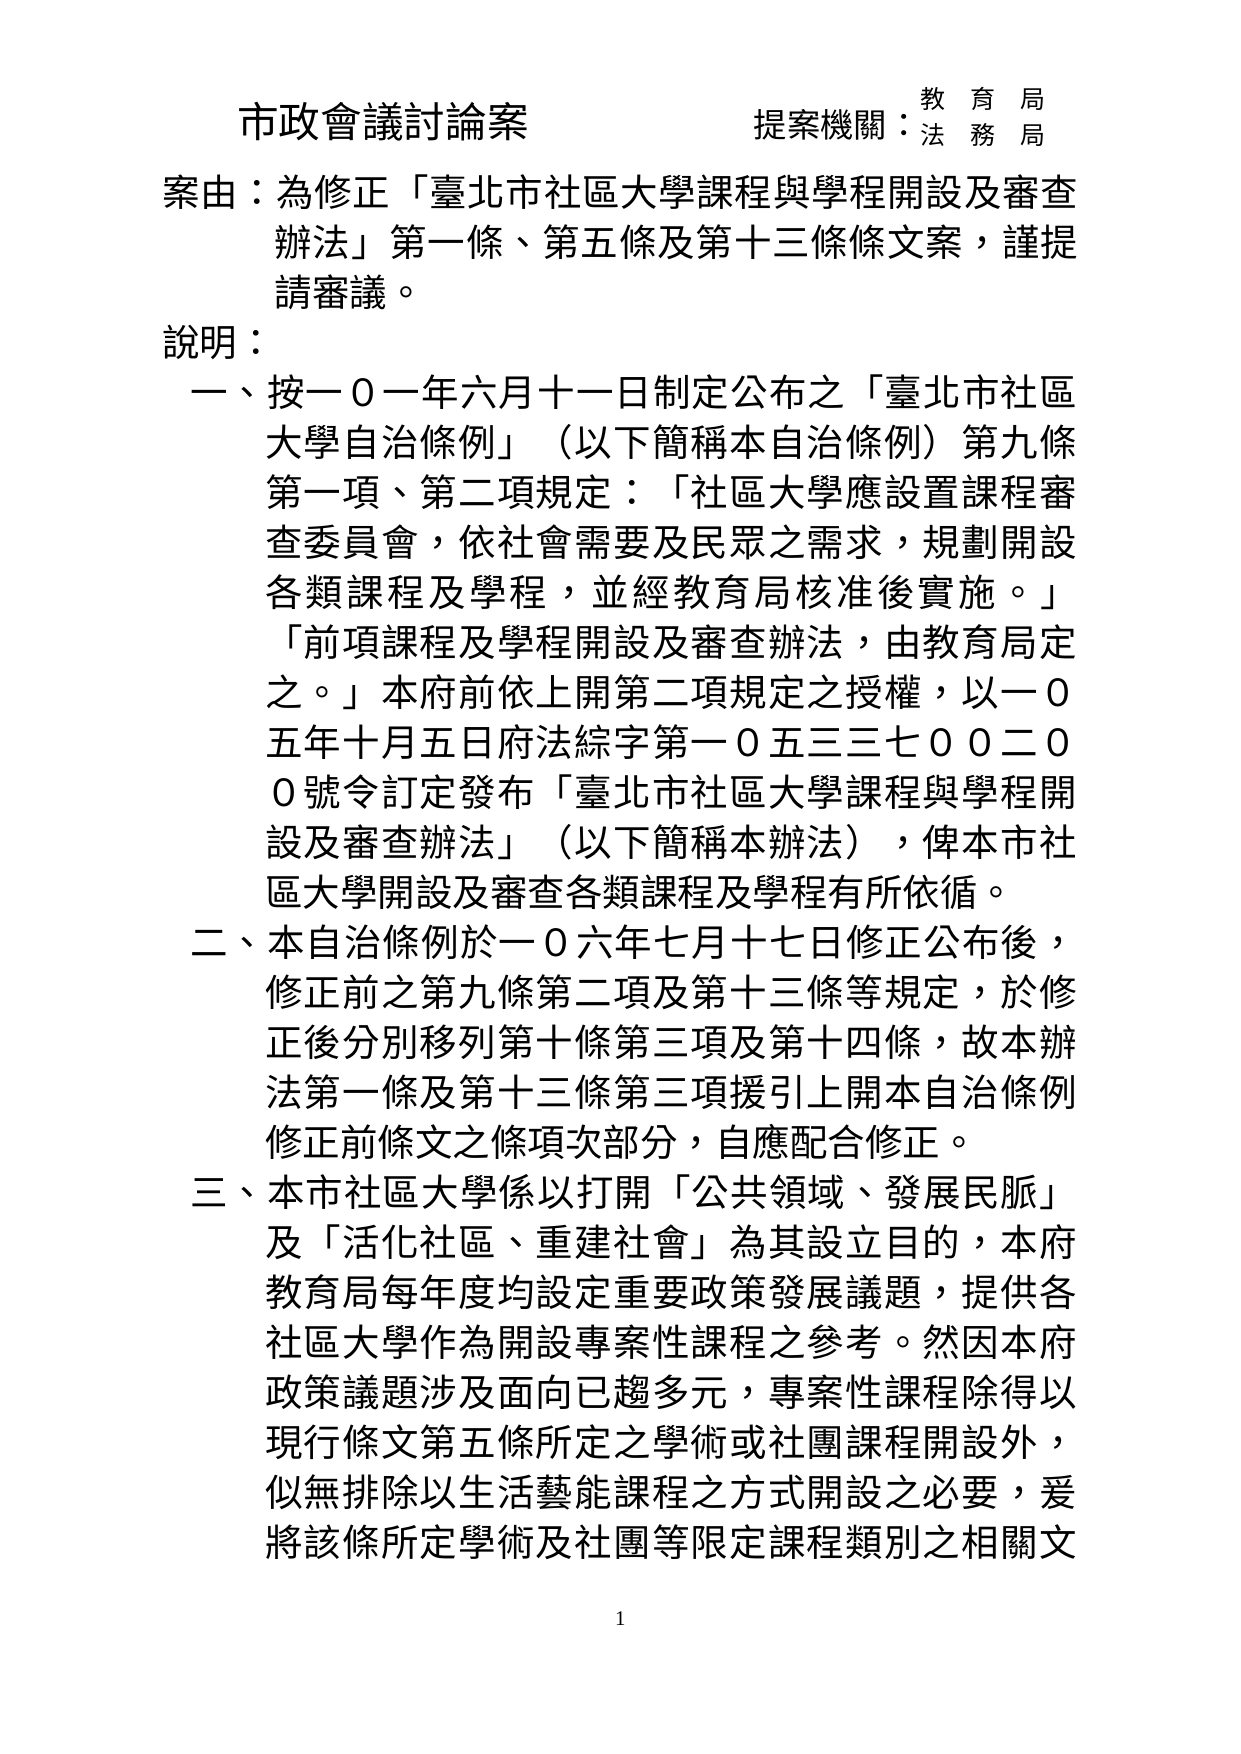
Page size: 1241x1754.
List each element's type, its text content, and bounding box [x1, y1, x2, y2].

text 市政會議討論案 提案機關：教 育 局法 務 局 [237, 97, 1078, 147]
text 一、按一０一年六月十一日制定公布之「臺北市社區大學自治條例」（以下簡稱本自治條例）第九條第一項、第二項規定：「社區大學應設置課程審查委員會，依社會需要及民眾之需求，規劃開設各類課程及學程，並經教育局核准後實施。」「前項課程及學程開設及審查辦法，由教育局定之。」本府前依上開第二項規定之授權，以一０五年十月五日府法綜字第一０五三三七００二００號令訂定發布「臺北市社區大學課程與學程開設及審查辦法」（以下簡稱本辦法），俾本市社區大學開設及審查各類課程及學程有所依循。 [190, 366, 1078, 916]
text 二、本自治條例於一０六年七月十七日修正公布後，修正前之第九條第二項及第十三條等規定，於修正後分別移列第十條第三項及第十四條，故本辦法第一條及第十三條第三項援引上開本自治條例修正前條文之條項次部分，自應配合修正。 [190, 916, 1078, 1166]
text 案由：為修正「臺北市社區大學課程與學程開設及審查辦法」第一條、第五條及第十三條條文案，謹提請審議。 [162, 166, 1078, 316]
text 三、本市社區大學係以打開「公共領域、發展民脈」及「活化社區、重建社會」為其設立目的，本府教育局每年度均設定重要政策發展議題，提供各社區大學作為開設專案性課程之參考。然因本府政策議題涉及面向已趨多元，專案性課程除得以現行條文第五條所定之學術或社團課程開設外，似無排除以生活藝能課程之方式開設之必要，爰將該條所定學術及社團等限定課程類別之相關文 [190, 1166, 1078, 1566]
text 說明： [162, 316, 1078, 366]
